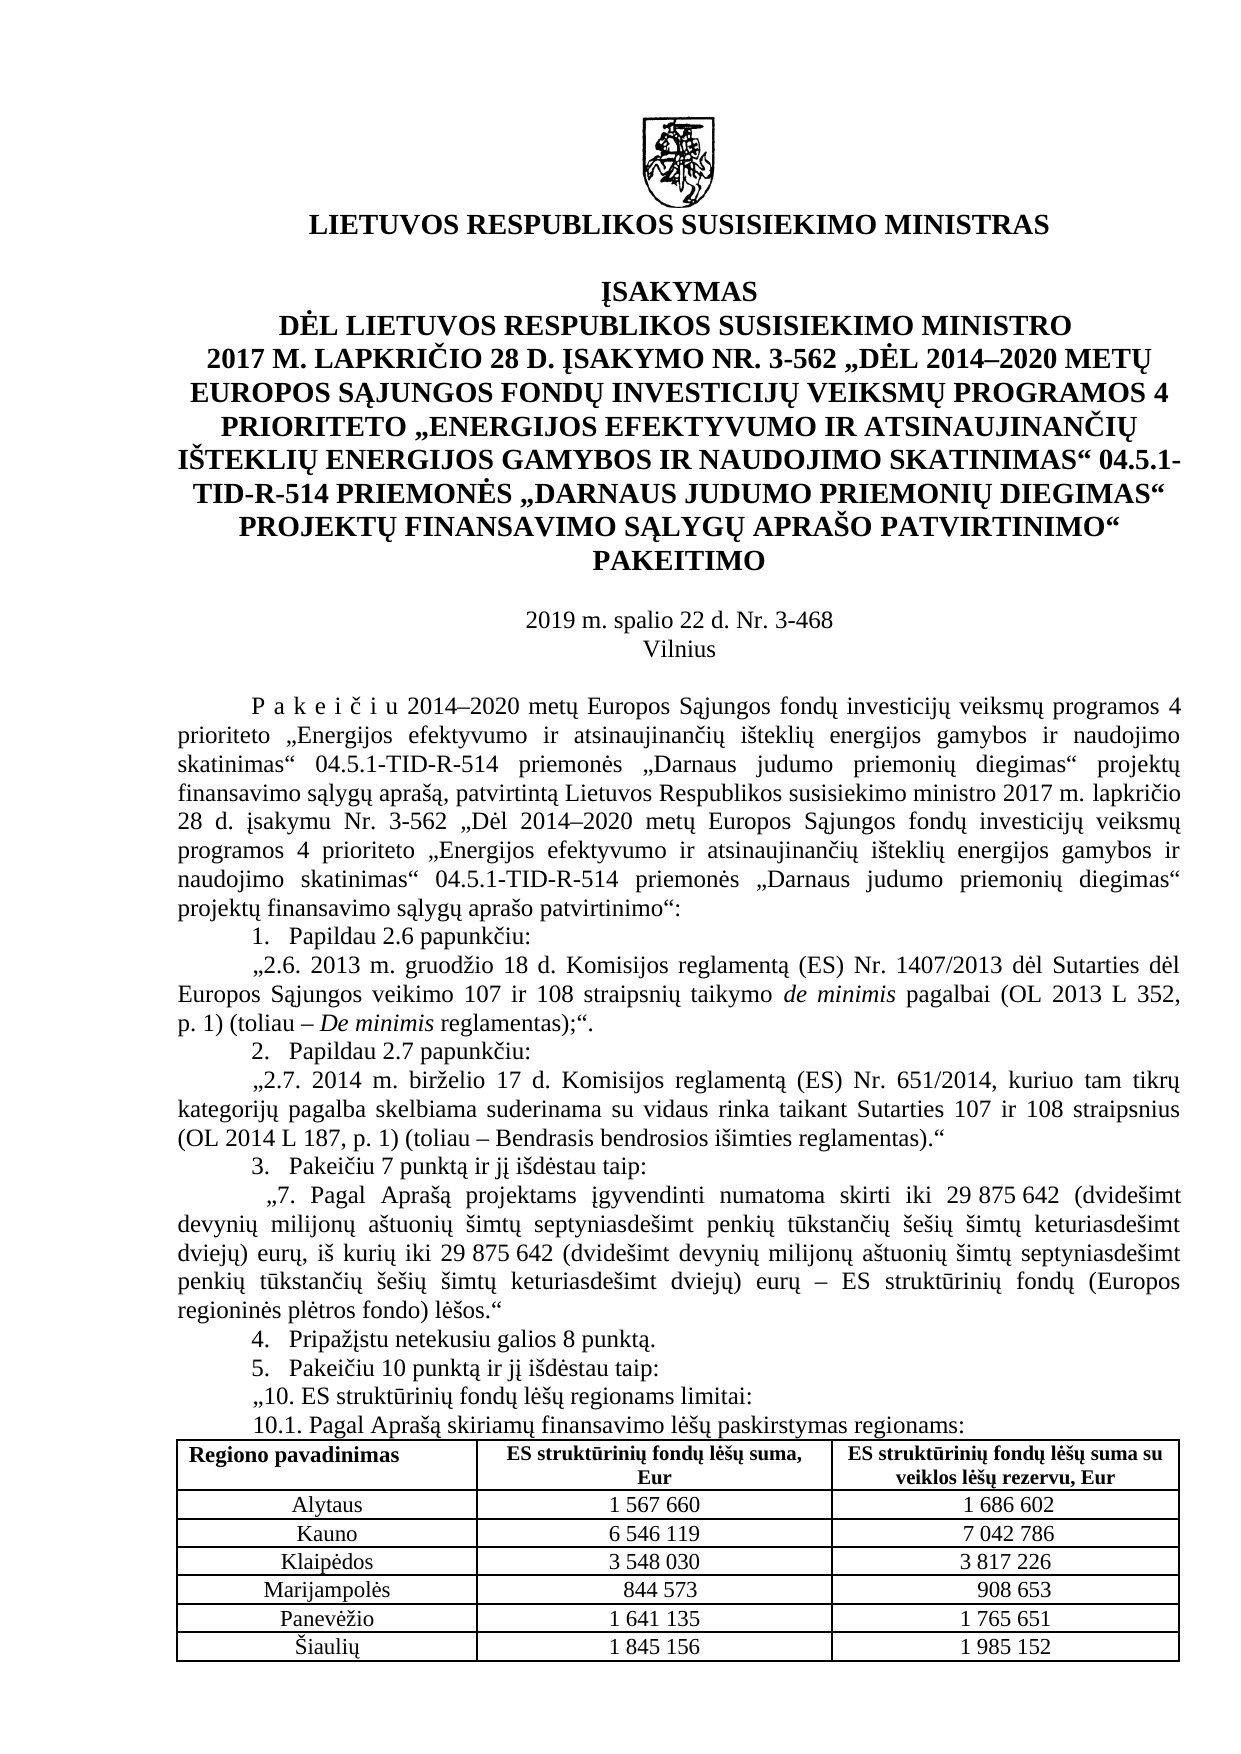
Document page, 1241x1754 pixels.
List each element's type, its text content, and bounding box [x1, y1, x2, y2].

text „10. ES struktūrinių fondų lėšų regionams limitai: [177, 1381, 1181, 1410]
table_cell 3 548 030 [478, 1548, 831, 1574]
text Vilnius [177, 634, 1181, 663]
table_cell 3 817 226 [833, 1548, 1178, 1574]
table_cell 1 845 156 [478, 1633, 831, 1660]
text 10.1. Pagal Aprašą skiriamų finansavimo lėšų paskirstymas regionams: [177, 1410, 1181, 1439]
table_cell 908 653 [833, 1576, 1178, 1603]
text 2019 m. spalio 22 d. Nr. 3-468 [177, 605, 1181, 634]
table_cell 1 686 602 [833, 1491, 1178, 1517]
text 5. Pakeičiu 10 punktą ir jį išdėstau taip: [251, 1353, 1181, 1381]
table_cell 844 573 [478, 1576, 831, 1603]
text 2017 m. lapkričio 28 d. įsakymO Nr. 3-562 „DĖL 2014–2020 METŲ EUROPOS SĄJUNGOS FONDŲ INVESTICIJŲ VEIKSMŲ PROGRAMOS 4 PRIORITETO „Energijos efektyvumo ir atsinaujinančių išteklių energijos gamybos ir naudojimo skatinimas“ 04.5.1-TID-R-514 priemonės „Darnaus judumo priemonių diegimas“ PROJEKTŲ FINANSAVIMO SĄLYGŲ APRAŠO PATVIRTINIMO“ PAKEITIMO [177, 342, 1181, 576]
table_cell 1 985 152 [833, 1633, 1178, 1660]
table_header Regiono pavadinimas [178, 1441, 476, 1489]
table_cell Alytaus [178, 1491, 476, 1517]
text 3. Pakeičiu 7 punktą ir jį išdėstau taip: [251, 1151, 1181, 1180]
text 2. Papildau 2.7 papunkčiu: [251, 1036, 1181, 1065]
table_cell Klaipėdos [178, 1548, 476, 1574]
text 1. Papildau 2.6 papunkčiu: [251, 921, 1181, 950]
table_cell 1 765 651 [833, 1605, 1178, 1631]
text „7. Pagal Aprašą projektams įgyvendinti numatoma skirti iki 29 875 642 (dvidešimt devynių milijonų aštuonių šimtų septyniasdešimt penkių tūkstančių šešių šimtų keturiasdešimt dviejų) eurų, iš kurių iki 29 875 642 (dvidešimt devynių milijonų aštuonių šimtų septyniasdešimt penkių tūkstančių šešių šimtų keturiasdešimt dviejų) eurų – ES struktūrinių fondų (Europos regioninės plėtros fondo) lėšos.“ [177, 1180, 1181, 1324]
text „2.6. 2013 m. gruodžio 18 d. Komisijos reglamentą (ES) Nr. 1407/2013 dėl Sutarties dėl Europos Sąjungos veikimo 107 ir 108 straipsnių taikymo de minimis pagalbai (OL 2013 L 352, p. 1) (toliau – De minimis reglamentas);“. [177, 950, 1181, 1036]
table_cell Marijampolės [178, 1576, 476, 1603]
text ĮSAKYMAS [177, 274, 1181, 308]
table_cell 1 641 135 [478, 1605, 831, 1631]
table_cell 1 567 660 [478, 1491, 831, 1517]
table_cell Panevėžio [178, 1605, 476, 1631]
table_cell 7 042 786 [833, 1520, 1178, 1546]
table_header ES struktūrinių fondų lėšų suma su veiklos lėšų rezervu, Eur [833, 1441, 1178, 1489]
table_cell 6 546 119 [478, 1520, 831, 1546]
table_cell Kauno [178, 1520, 476, 1546]
text DĖL LIETUVOS RESPUBLIKOS SUSISIEKIMO MINISTRO [177, 308, 1181, 342]
text LIETUVOS RESPUBLIKOS SUSISIEKIMO MINISTRAS [177, 207, 1181, 241]
table_cell Šiaulių [178, 1633, 476, 1660]
text 4. Pripažįstu netekusiu galios 8 punktą. [251, 1324, 1181, 1353]
text „2.7. 2014 m. birželio 17 d. Komisijos reglamentą (ES) Nr. 651/2014, kuriuo tam tikrų kategorijų pagalba skelbiama suderinama su vidaus rinka taikant Sutarties 107 ir 108 straipsnius (OL 2014 L 187, p. 1) (toliau – Bendrasis bendrosios išimties reglamentas).“ [177, 1065, 1181, 1151]
table_header ES struktūrinių fondų lėšų suma, Eur [478, 1441, 831, 1489]
text P a k e i č i u 2014–2020 metų Europos Sąjungos fondų investicijų veiksmų programos 4 prioriteto „Energijos efektyvumo ir atsinaujinančių išteklių energijos gamybos ir naudojimo skatinimas“ 04.5.1-TID-R-514 priemonės „Darnaus judumo priemonių diegimas“ projektų finansavimo sąlygų aprašą, patvirtintą Lietuvos Respublikos susisiekimo ministro 2017 m. lapkričio 28 d. įsakymu Nr. 3-562 „Dėl 2014–2020 metų Europos Sąjungos fondų investicijų veiksmų programos 4 prioriteto „Energijos efektyvumo ir atsinaujinančių išteklių energijos gamybos ir naudojimo skatinimas“ 04.5.1-TID-R-514 priemonės „Darnaus judumo priemonių diegimas“ projektų finansavimo sąlygų aprašo patvirtinimo“: [177, 691, 1181, 921]
